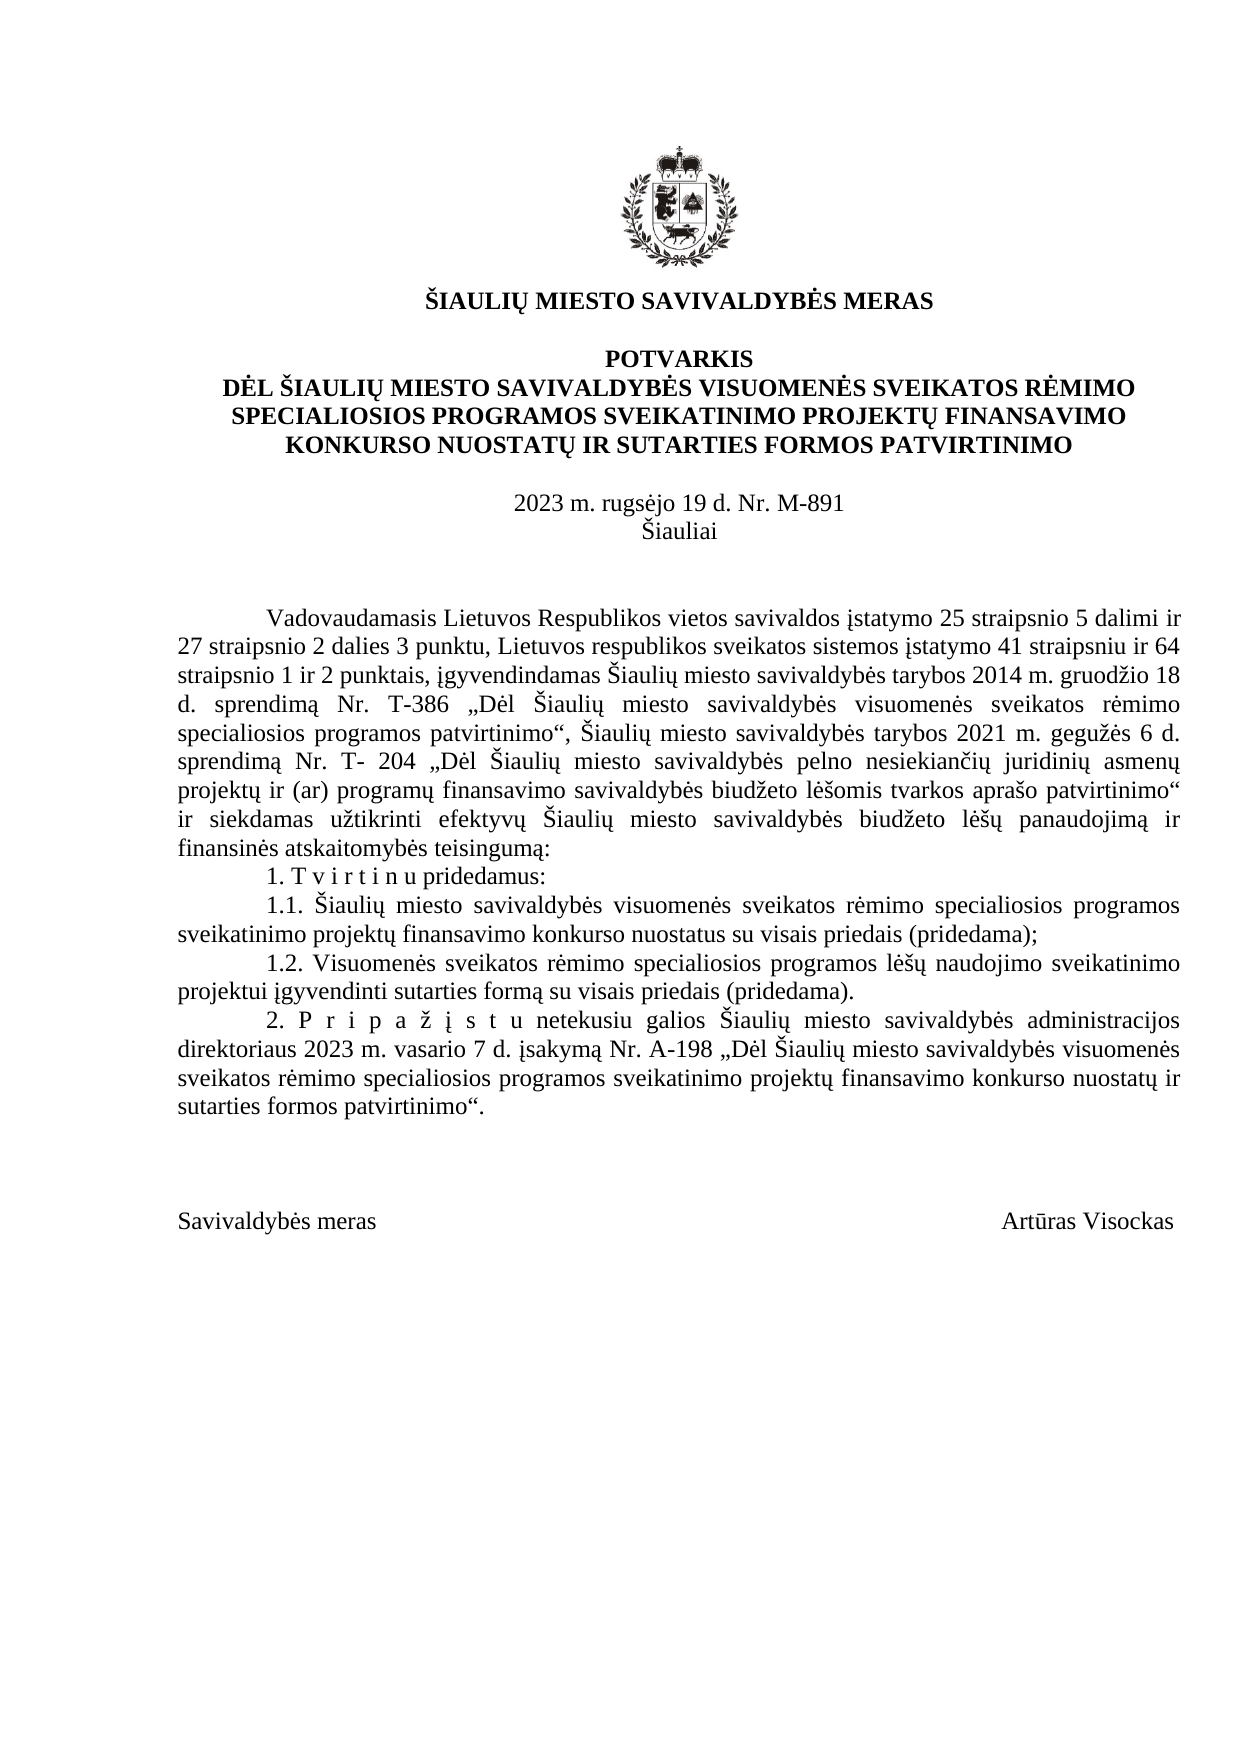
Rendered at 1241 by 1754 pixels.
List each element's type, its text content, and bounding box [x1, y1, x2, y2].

text 1. T v i r t i n u pridedamus: [177, 861, 1181, 890]
text Savivaldybės meras Artūras Visockas [177, 1206, 1181, 1235]
text DĖL ŠIAULIŲ MIESTO SAVIVALDYBĖS VISUOMENĖS SVEIKATOS RĖMIMO [177, 373, 1181, 401]
text KONKURSO NUOSTATŲ IR SUTARTIES FORMOS PATVIRTINIMO [177, 430, 1181, 459]
text Vadovaudamasis Lietuvos Respublikos vietos savivaldos įstatymo 25 straipsnio 5 dalimi ir 27 straipsnio 2 dalies 3 punktu, Lietuvos respublikos sveikatos sistemos įstatymo 41 straipsniu ir 64 straipsnio 1 ir 2 punktais, įgyvendindamas Šiaulių miesto savivaldybės tarybos 2014 m. gruodžio 18 d. sprendimą Nr. T-386 „Dėl Šiaulių miesto savivaldybės visuomenės sveikatos rėmimo specialiosios programos patvirtinimo“, Šiaulių miesto savivaldybės tarybos 2021 m. gegužės 6 d. sprendimą Nr. T- 204 „Dėl Šiaulių miesto savivaldybės pelno nesiekiančių juridinių asmenų projektų ir (ar) programų finansavimo savivaldybės biudžeto lėšomis tvarkos aprašo patvirtinimo“ ir siekdamas užtikrinti efektyvų Šiaulių miesto savivaldybės biudžeto lėšų panaudojimą ir finansinės atskaitomybės teisingumą: [177, 603, 1181, 861]
text SPECIALIOSIOS PROGRAMOS SVEIKATINIMO PROJEKTŲ FINANSAVIMO [177, 401, 1181, 430]
text 2023 m. rugsėjo 19 d. Nr. M-891 [177, 488, 1181, 516]
text 1.2. Visuomenės sveikatos rėmimo specialiosios programos lėšų naudojimo sveikatinimo projektui įgyvendinti sutarties formą su visais priedais (pridedama). [177, 948, 1181, 1005]
text Šiauliai [177, 516, 1181, 545]
text 2. P r i p a ž į s t u netekusiu galios Šiaulių miesto savivaldybės administracijos direktoriaus 2023 m. vasario 7 d. įsakymą Nr. A-198 „Dėl Šiaulių miesto savivaldybės visuomenės sveikatos rėmimo specialiosios programos sveikatinimo projektų finansavimo konkurso nuostatų ir sutarties formos patvirtinimo“. [177, 1005, 1181, 1120]
subtitle ŠIAULIŲ MIESTO SAVIVALDYBĖS MERAS [177, 286, 1181, 315]
text 1.1. Šiaulių miesto savivaldybės visuomenės sveikatos rėmimo specialiosios programos sveikatinimo projektų finansavimo konkurso nuostatus su visais priedais (pridedama); [177, 890, 1181, 948]
text POTVARKIS [177, 344, 1181, 373]
